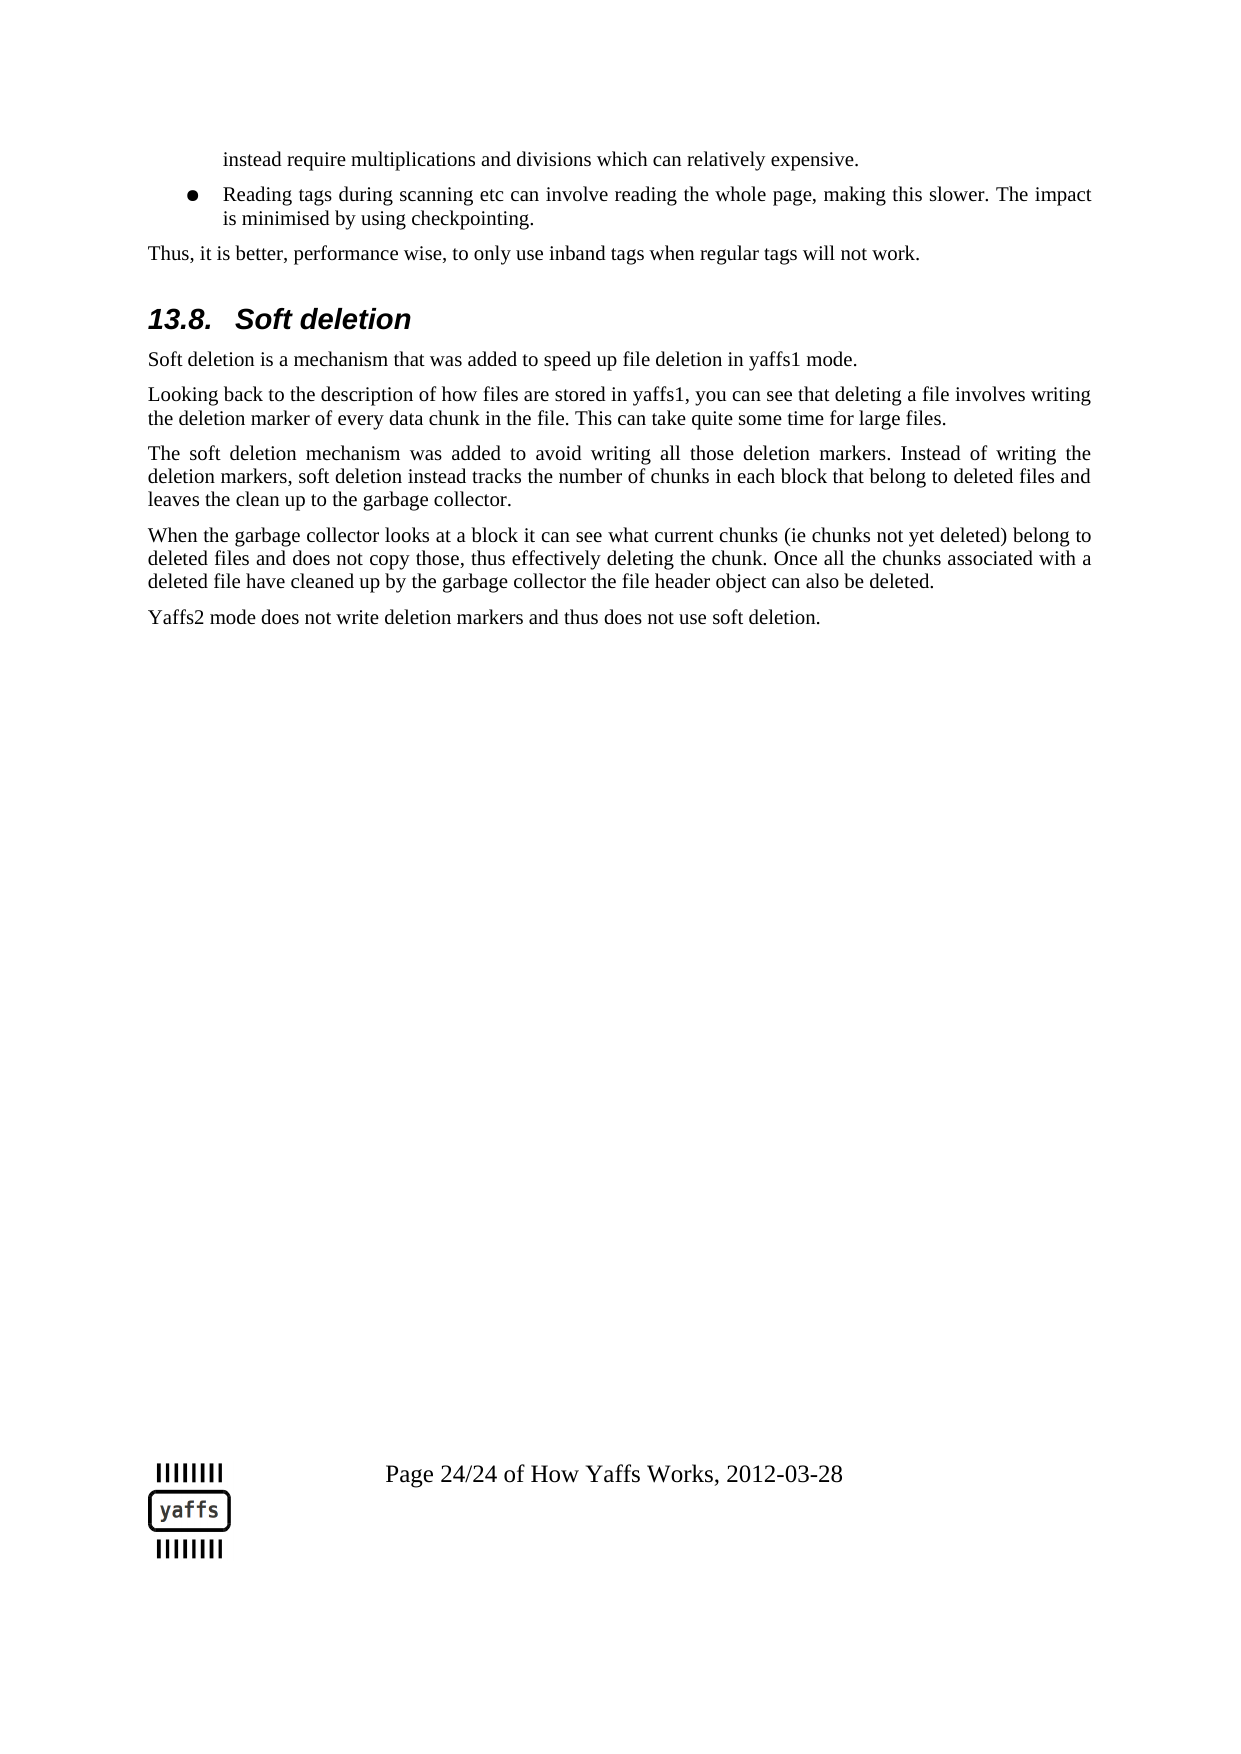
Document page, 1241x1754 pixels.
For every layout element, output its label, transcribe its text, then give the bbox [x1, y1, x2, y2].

text The soft deletion mechanism was added to avoid writing all those deletion markers. Instead of writing the deletion markers, soft deletion instead tracks the number of chunks in each block that belong to deleted files and leaves the clean up to the garbage collector. [148, 442, 1093, 511]
text Soft deletion is a mechanism that was added to speed up file deletion in yaffs1 mode. [148, 348, 1093, 371]
text Thus, it is better, performance wise, to only use inband tags when regular tags will not work. [148, 242, 1093, 265]
picture [148, 1461, 234, 1561]
text Looking back to the description of how files are stored in yaffs1, you can see that deleting a file involves writing the deletion marker of every data chunk in the file. This can take quite some time for large files. [148, 383, 1093, 429]
text Yaffs2 mode does not write deletion markers and thus does not use soft deletion. [148, 606, 1093, 629]
subtitle Soft deletion [148, 303, 1093, 335]
list instead require multiplications and divisions which can relatively expensive. [185, 148, 1093, 171]
text When the garbage collector looks at a block it can see what current chunks (ie chunks not yet deleted) belong to deleted files and does not copy those, thus effectively deleting the chunk. Once all the chunks associated with a deleted file have cleaned up by the garbage collector the file header object can also be deleted. [148, 524, 1093, 593]
list Reading tags during scanning etc can involve reading the whole page, making this slower. The impact is minimised by using checkpointing. [185, 183, 1093, 229]
